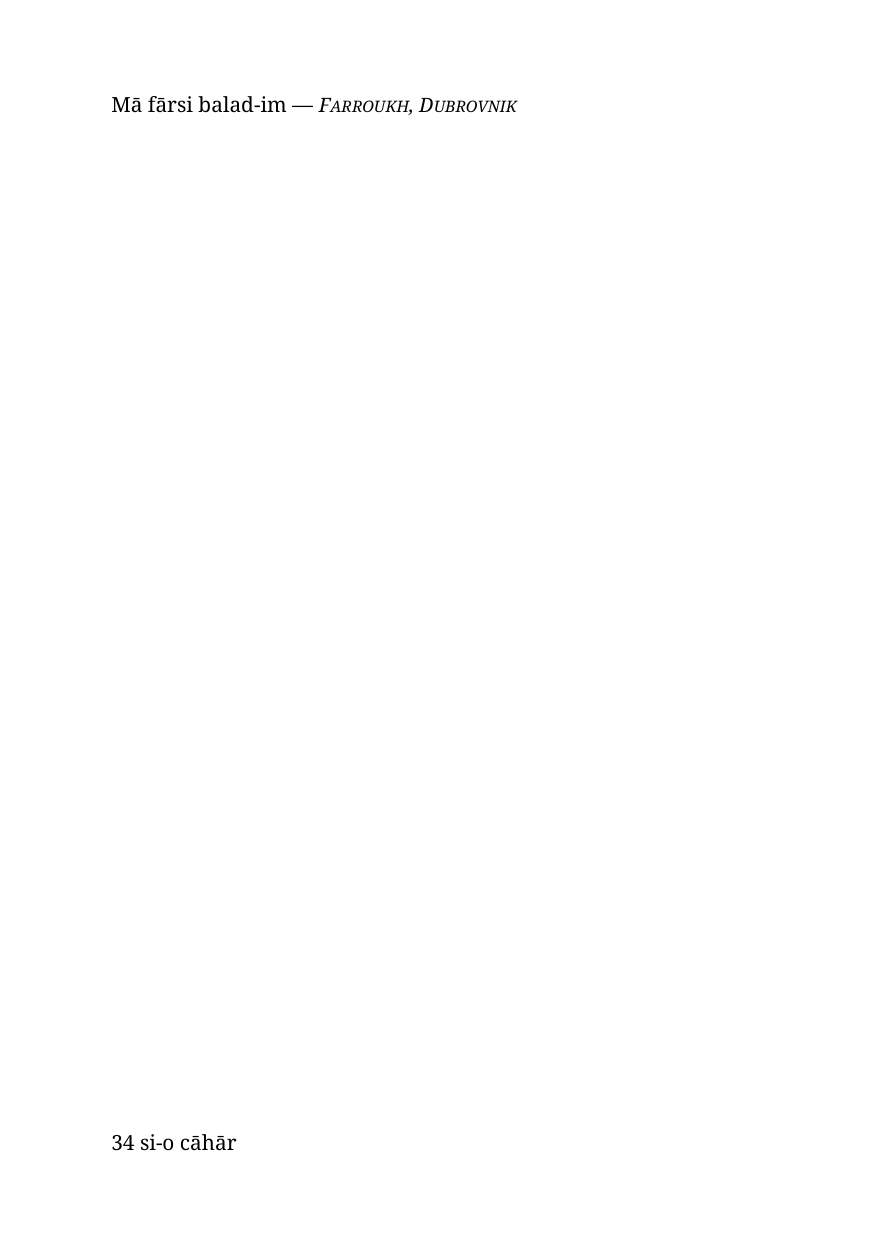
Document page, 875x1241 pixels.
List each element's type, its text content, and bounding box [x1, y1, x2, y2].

text 34 si-o cāhār [111, 1128, 763, 1157]
